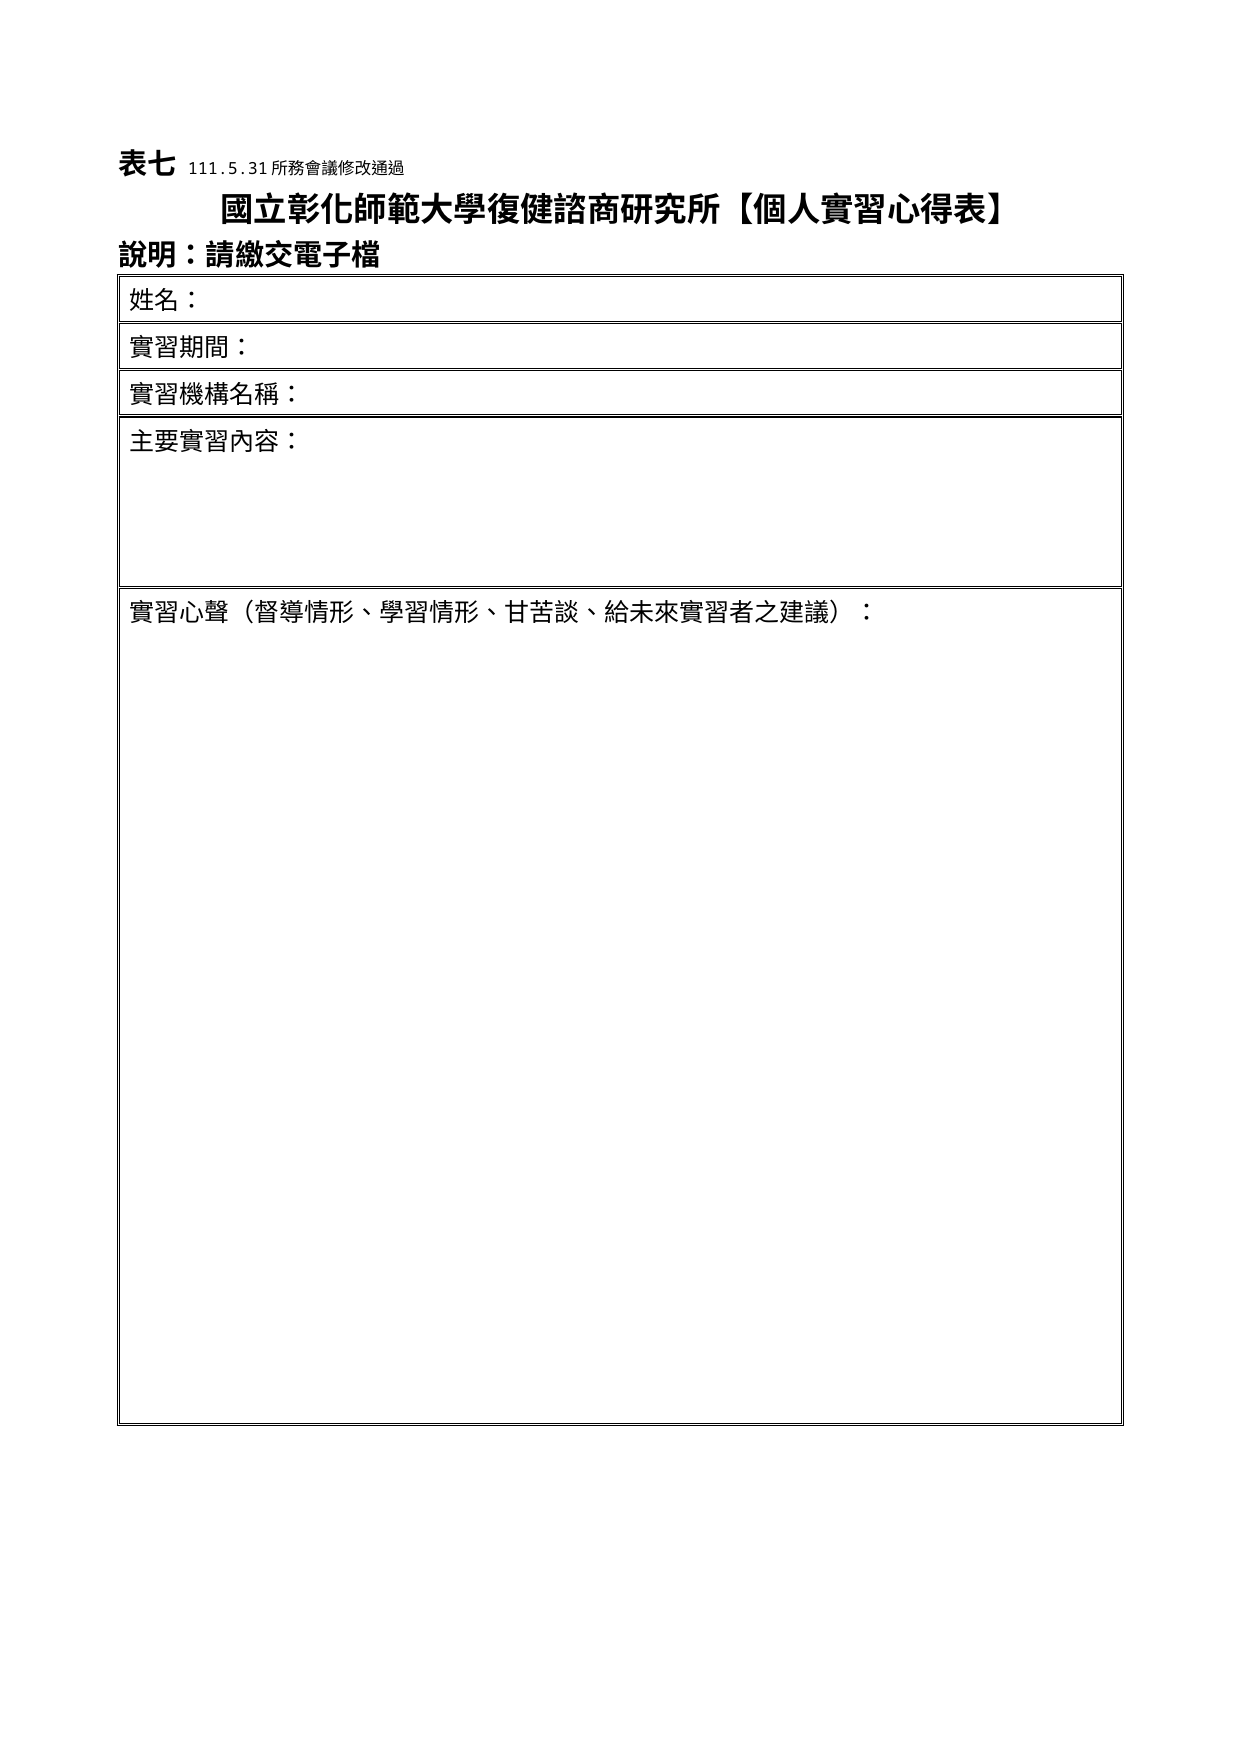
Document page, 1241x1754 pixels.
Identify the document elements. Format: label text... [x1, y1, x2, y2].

text 國立彰化師範大學復健諮商研究所【個人實習心得表】 [118, 183, 1122, 231]
table_cell 實習機構名稱： [120, 371, 1121, 414]
text 表七 111.5.31所務會議修改通過 [118, 141, 1122, 183]
text 說明：請繳交電子檔 [118, 231, 1122, 274]
table_header 姓名： [120, 277, 1121, 321]
table_cell 實習心聲（督導情形、學習情形、甘苦談、給未來實習者之建議）： [120, 589, 1121, 1422]
table_cell 主要實習內容： [120, 418, 1121, 586]
table_cell 實習期間： [120, 324, 1121, 367]
